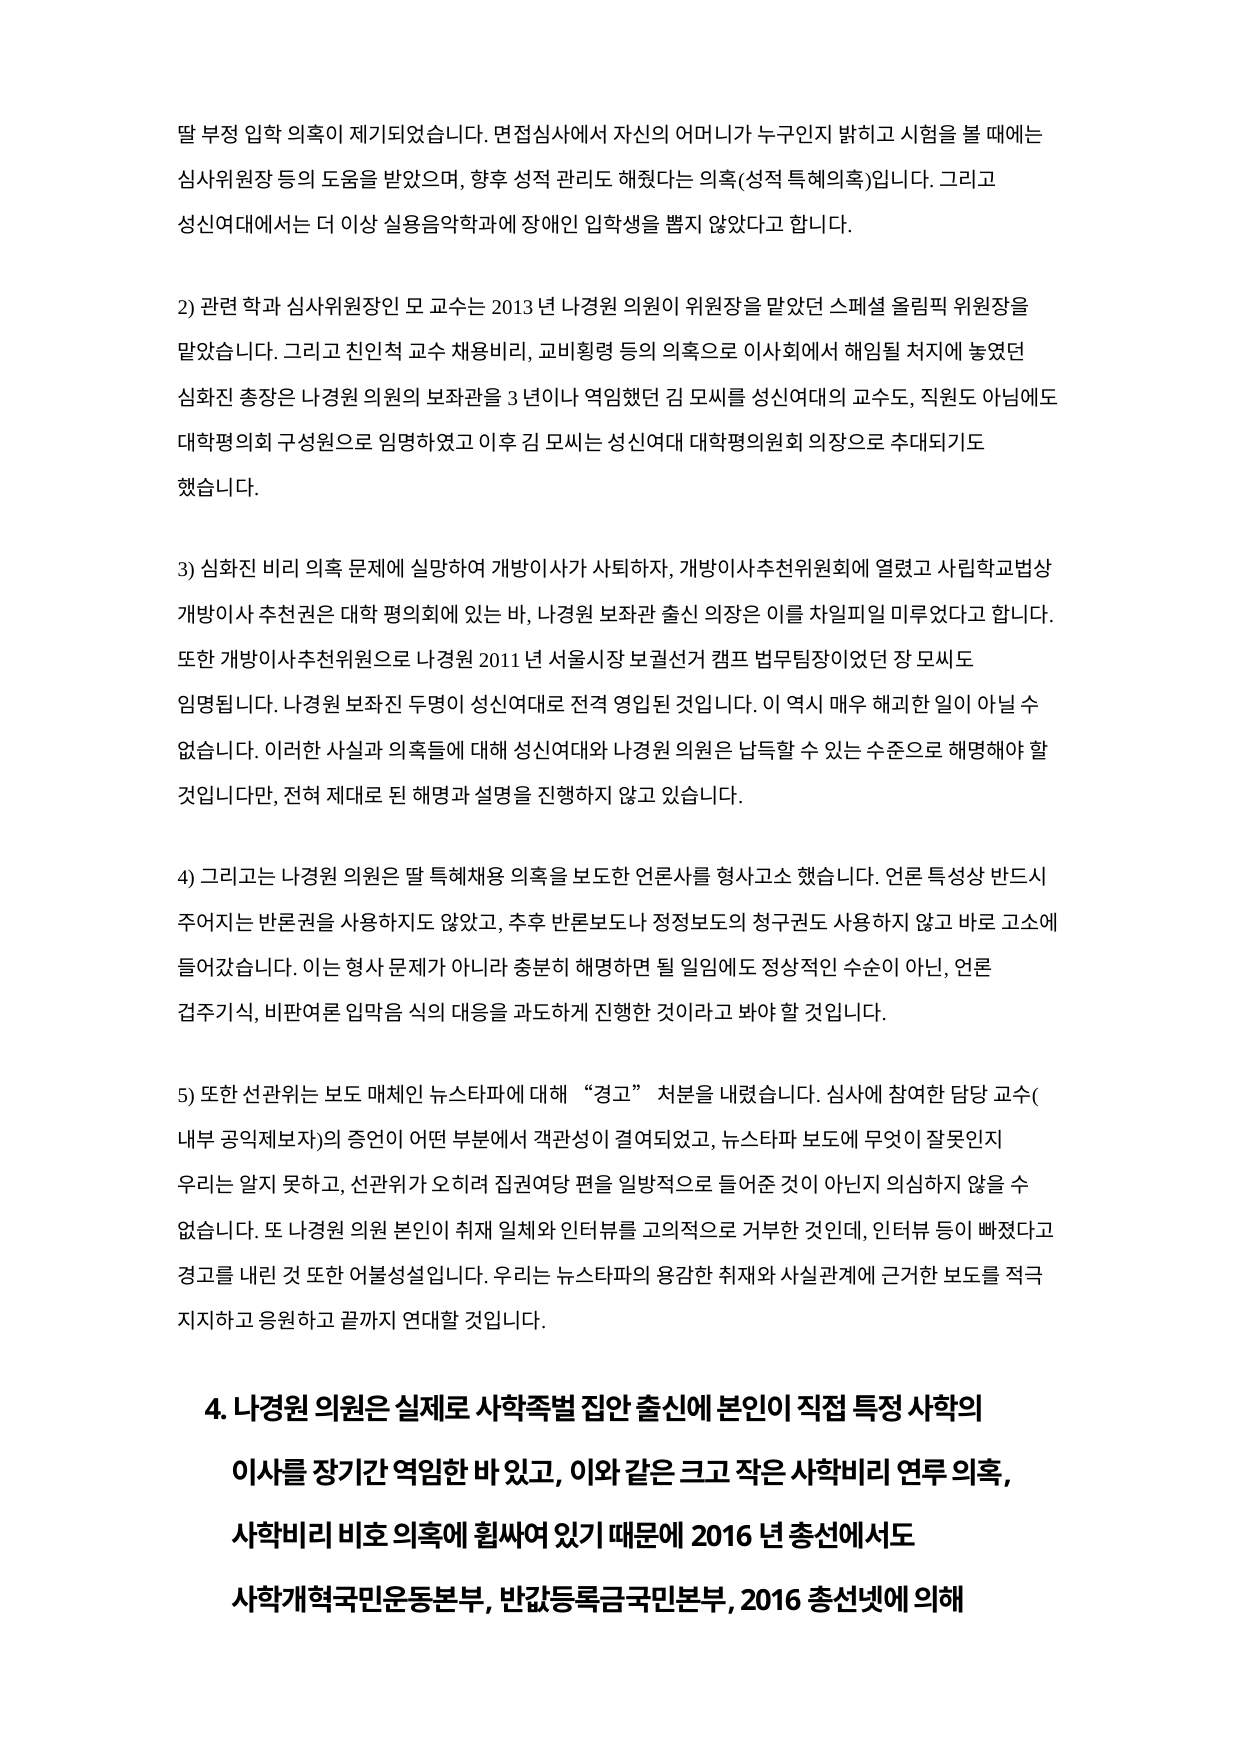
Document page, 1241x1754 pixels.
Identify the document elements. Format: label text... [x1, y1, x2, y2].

text 5) 또한 선관위는 보도 매체인 뉴스타파에 대해 “경고” 처분을 내렸습니다. 심사에 참여한 담당 교수(내부 공익제보자)의 증언이 어떤 부분에서 객관성이 결여되었고, 뉴스타파 보도에 무엇이 잘못인지 우리는 알지 못하고, 선관위가 오히려 집권여당 편을 일방적으로 들어준 것이 아닌지 의심하지 않을 수 없습니다. 또 나경원 의원 본인이 취재 일체와 인터뷰를 고의적으로 거부한 것인데, 인터뷰 등이 빠졌다고 경고를 내린 것 또한 어불성설입니다. 우리는 뉴스타파의 용감한 취재와 사실관계에 근거한 보도를 적극 지지하고 응원하고 끝까지 연대할 것입니다. [177, 1078, 1063, 1335]
text 4) 그리고는 나경원 의원은 딸 특혜채용 의혹을 보도한 언론사를 형사고소 했습니다. 언론 특성상 반드시 주어지는 반론권을 사용하지도 않았고, 추후 반론보도나 정정보도의 청구권도 사용하지 않고 바로 고소에 들어갔습니다. 이는 형사 문제가 아니라 충분히 해명하면 될 일임에도 정상적인 수순이 아닌, 언론 겁주기식, 비판여론 입막음 식의 대응을 과도하게 진행한 것이라고 봐야 할 것입니다. [177, 861, 1063, 1027]
text 딸 부정 입학 의혹이 제기되었습니다. 면접심사에서 자신의 어머니가 누구인지 밝히고 시험을 볼 때에는 심사위원장 등의 도움을 받았으며, 향후 성적 관리도 해줬다는 의혹(성적 특혜의혹)입니다. 그리고 성신여대에서는 더 이상 실용음악학과에 장애인 입학생을 뽑지 않았다고 합니다. [177, 118, 1063, 239]
text 2) 관련 학과 심사위원장인 모 교수는 2013년 나경원 의원이 위원장을 맡았던 스페셜 올림픽 위원장을 맡았습니다. 그리고 친인척 교수 채용비리, 교비횡령 등의 의혹으로 이사회에서 해임될 처지에 놓였던 심화진 총장은 나경원 의원의 보좌관을 3년이나 역임했던 김 모씨를 성신여대의 교수도, 직원도 아님에도 대학평의회 구성원으로 임명하였고 이후 김 모씨는 성신여대 대학평의원회 의장으로 추대되기도 했습니다. [177, 290, 1063, 502]
text 4. 나경원 의원은 실제로 사학족벌 집안 출신에 본인이 직접 특정 사학의 이사를 장기간 역임한 바 있고, 이와 같은 크고 작은 사학비리 연루 의혹, 사학비리 비호 의혹에 휩싸여 있기 때문에 2016년 총선에서도 사학개혁국민운동본부, 반값등록금국민본부, 2016총선넷에 의해 [204, 1386, 1063, 1619]
text 3) 심화진 비리 의혹 문제에 실망하여 개방이사가 사퇴하자, 개방이사추천위원회에 열렸고 사립학교법상 개방이사 추천권은 대학 평의회에 있는 바, 나경원 보좌관 출신 의장은 이를 차일피일 미루었다고 합니다. 또한 개방이사추천위원으로 나경원 2011년 서울시장 보궐선거 캠프 법무팀장이었던 장 모씨도 임명됩니다. 나경원 보좌진 두명이 성신여대로 전격 영입된 것입니다. 이 역시 매우 해괴한 일이 아닐 수 없습니다. 이러한 사실과 의혹들에 대해 성신여대와 나경원 의원은 납득할 수 있는 수준으로 해명해야 할 것입니다만, 전혀 제대로 된 해명과 설명을 진행하지 않고 있습니다. [177, 553, 1063, 809]
